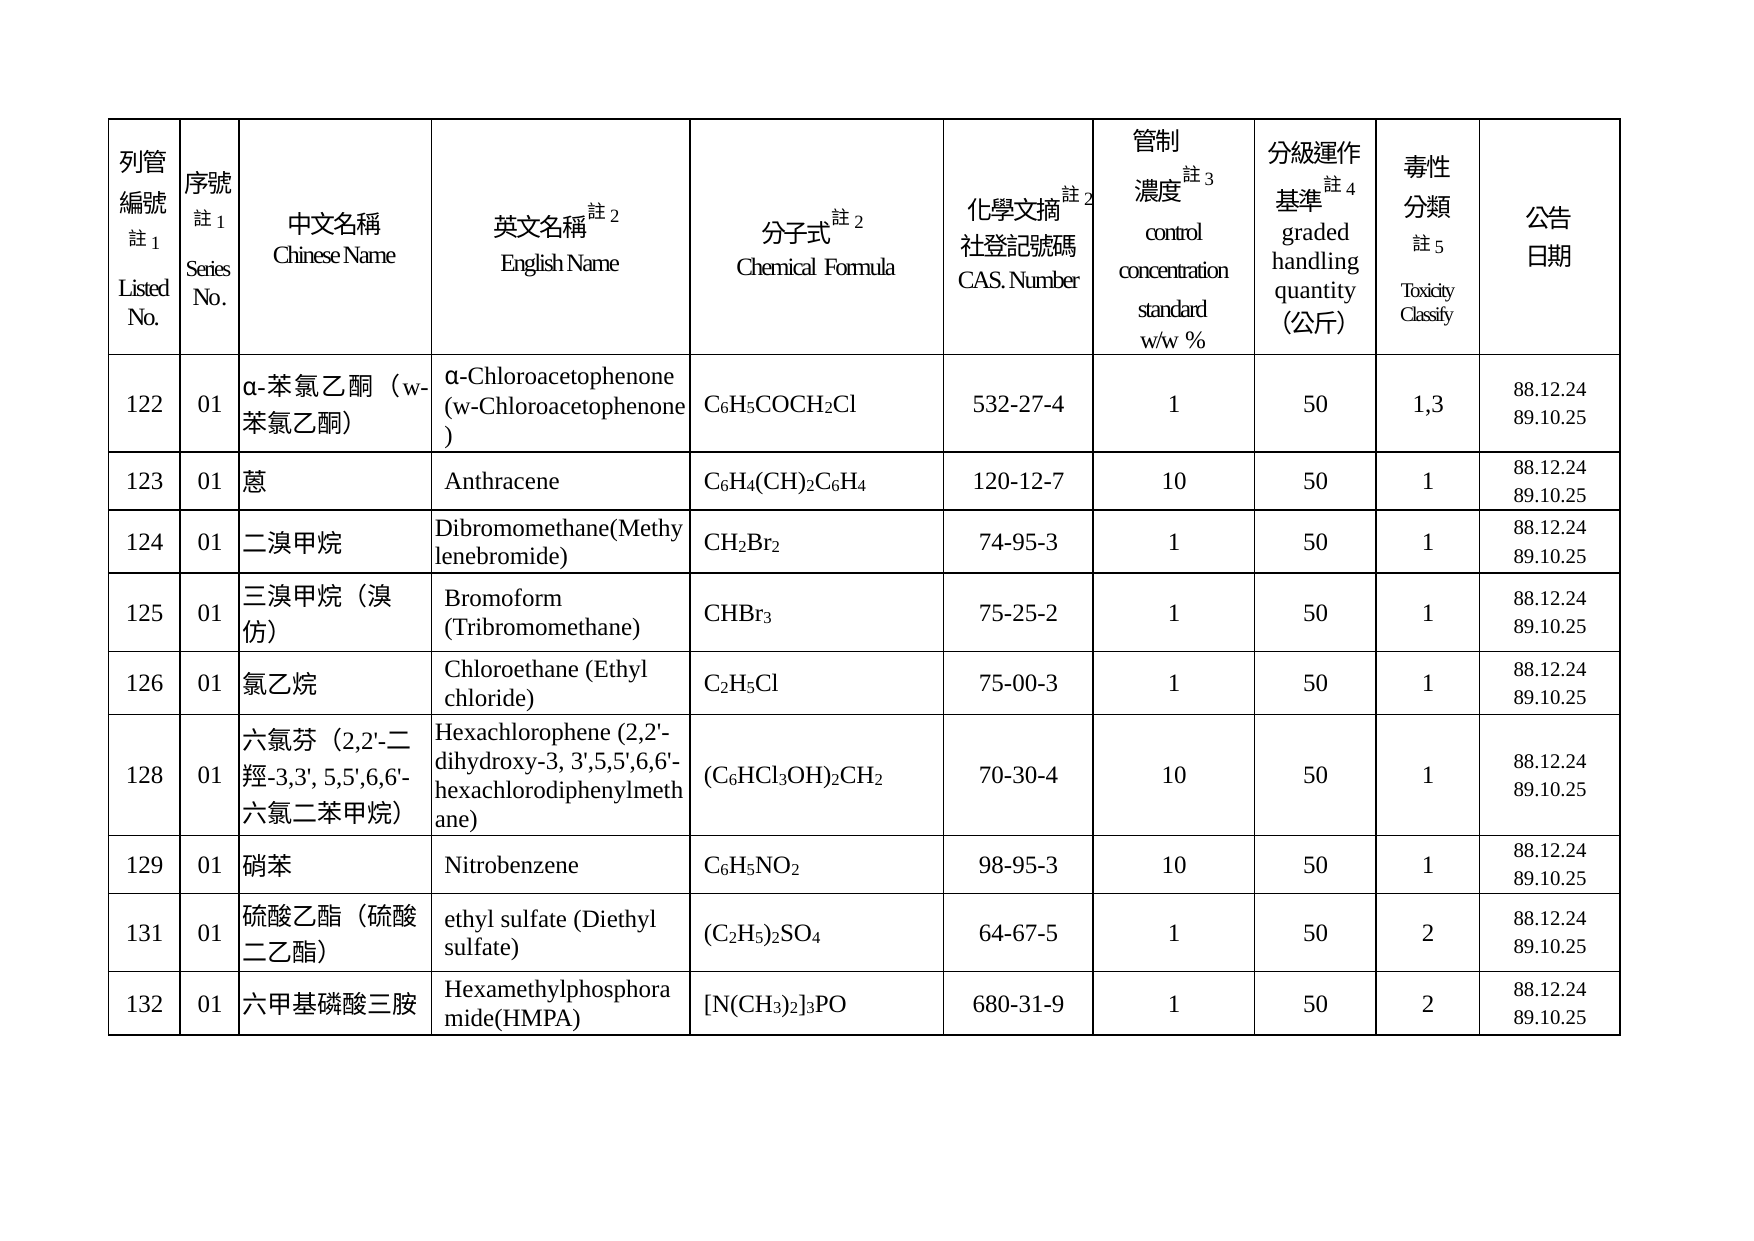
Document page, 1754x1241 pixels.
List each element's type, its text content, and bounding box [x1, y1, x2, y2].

table_cell Dibromomethane(Methylenebromide) [432, 511, 689, 572]
table_cell 532-27-4 [944, 355, 1092, 451]
table_cell 1 [1094, 652, 1254, 714]
table_cell ethyl sulfate (Diethyl sulfate) [432, 894, 689, 971]
table_header 化學文摘註2 社登記號碼 CAS. Number [944, 120, 1092, 354]
table_cell α-苯氯乙酮（w-苯氯乙酮） [240, 355, 431, 451]
table_cell 88.12.24 89.10.25 [1480, 355, 1619, 451]
table_cell 680-31-9 [944, 972, 1092, 1034]
table_cell CH2Br2 [691, 511, 943, 572]
table_cell 50 [1255, 894, 1375, 971]
table_cell 01 [181, 355, 238, 451]
table_cell C6H4(CH)2C6H4 [691, 453, 943, 509]
table_cell 128 [109, 715, 179, 834]
table_cell 50 [1255, 453, 1375, 509]
table_header 公告 日期 [1480, 120, 1619, 354]
table_cell 74-95-3 [944, 511, 1092, 572]
table_cell 124 [109, 511, 179, 572]
table_cell 10 [1094, 715, 1254, 834]
table_cell 50 [1255, 715, 1375, 834]
table_cell Hexachlorophene (2,2'-dihydroxy-3, 3',5,5',6,6'-hexachlorodiphenylmethane) [432, 715, 689, 834]
table_cell 88.12.24 89.10.25 [1480, 511, 1619, 572]
table_cell Bromoform (Tribromomethane) [432, 574, 689, 651]
table_cell 01 [181, 894, 238, 971]
table_cell 123 [109, 453, 179, 509]
table_cell 132 [109, 972, 179, 1034]
table_header 管制 濃度註3 control concentration standard w/w % [1094, 120, 1254, 354]
table_cell α-Chloroacetophenone (w-Chloroacetophenone ) [432, 355, 689, 451]
table_cell 88.12.24 89.10.25 [1480, 453, 1619, 509]
table_cell 75-00-3 [944, 652, 1092, 714]
table_cell 01 [181, 511, 238, 572]
table_cell 1 [1094, 574, 1254, 651]
table_header 英文名稱註2 English Name [432, 120, 689, 354]
table_cell 125 [109, 574, 179, 651]
table_cell 75-25-2 [944, 574, 1092, 651]
table_cell 蒽 [240, 453, 431, 509]
table_cell 01 [181, 574, 238, 651]
table_cell 1,3 [1377, 355, 1479, 451]
table_cell 2 [1377, 894, 1479, 971]
table_cell Chloroethane (Ethyl chloride) [432, 652, 689, 714]
table_cell 88.12.24 89.10.25 [1480, 972, 1619, 1034]
table_cell CHBr3 [691, 574, 943, 651]
table_cell 131 [109, 894, 179, 971]
table_cell 1 [1094, 972, 1254, 1034]
table_cell 1 [1377, 715, 1479, 834]
table_cell 氯乙烷 [240, 652, 431, 714]
table_cell 10 [1094, 836, 1254, 892]
table_cell 二溴甲烷 [240, 511, 431, 572]
table_header 列管 編號 註1 Listed No. [109, 120, 179, 354]
table_cell 50 [1255, 836, 1375, 892]
table_cell Nitrobenzene [432, 836, 689, 892]
table_cell 六氯芬（2,2'-二羥-3,3', 5,5',6,6'-六氯二苯甲烷） [240, 715, 431, 834]
table_cell 50 [1255, 652, 1375, 714]
table_cell 88.12.24 89.10.25 [1480, 715, 1619, 834]
table_cell 50 [1255, 574, 1375, 651]
table_cell Anthracene [432, 453, 689, 509]
table_cell 88.12.24 89.10.25 [1480, 574, 1619, 651]
table_cell 120-12-7 [944, 453, 1092, 509]
table_header 序號 註1 Series No. [181, 120, 238, 354]
table_cell 硝苯 [240, 836, 431, 892]
table_cell 50 [1255, 972, 1375, 1034]
table_cell 88.12.24 89.10.25 [1480, 894, 1619, 971]
table_cell [N(CH3)2]3PO [691, 972, 943, 1034]
table_cell 1 [1377, 836, 1479, 892]
table_cell 50 [1255, 511, 1375, 572]
table_cell 70-30-4 [944, 715, 1092, 834]
table_cell 88.12.24 89.10.25 [1480, 836, 1619, 892]
table_cell 01 [181, 652, 238, 714]
table_cell 129 [109, 836, 179, 892]
table_cell 98-95-3 [944, 836, 1092, 892]
table_cell 六甲基磷酸三胺 [240, 972, 431, 1034]
table_cell 1 [1377, 453, 1479, 509]
table_cell 三溴甲烷（溴仿） [240, 574, 431, 651]
table_cell 01 [181, 836, 238, 892]
table_cell 01 [181, 972, 238, 1034]
table_cell C6H5COCH2Cl [691, 355, 943, 451]
table_cell 1 [1377, 574, 1479, 651]
table_cell 硫酸乙酯（硫酸二乙酯） [240, 894, 431, 971]
table_cell 01 [181, 715, 238, 834]
table_cell Hexamethylphosphoramide(HMPA) [432, 972, 689, 1034]
table_cell 1 [1094, 355, 1254, 451]
table_cell 50 [1255, 355, 1375, 451]
table_cell (C6HCl3OH)2CH2 [691, 715, 943, 834]
table_cell 2 [1377, 972, 1479, 1034]
table_cell (C2H5)2SO4 [691, 894, 943, 971]
table_cell C2H5Cl [691, 652, 943, 714]
table_cell 126 [109, 652, 179, 714]
table_cell C6H5NO2 [691, 836, 943, 892]
table_cell 01 [181, 453, 238, 509]
table_header 分子式註2 Chemical Formula [691, 120, 943, 354]
table_header 毒性 分類 註5 Toxicity Classify [1377, 120, 1479, 354]
table_header 中文名稱 Chinese Name [240, 120, 431, 354]
table_cell 1 [1377, 652, 1479, 714]
table_cell 1 [1377, 511, 1479, 572]
table_cell 88.12.24 89.10.25 [1480, 652, 1619, 714]
table_cell 1 [1094, 894, 1254, 971]
table_cell 10 [1094, 453, 1254, 509]
table_header 分級運作 基準註4 graded handling quantity （公斤） [1255, 120, 1375, 354]
table_cell 64-67-5 [944, 894, 1092, 971]
table_cell 1 [1094, 511, 1254, 572]
table_cell 122 [109, 355, 179, 451]
